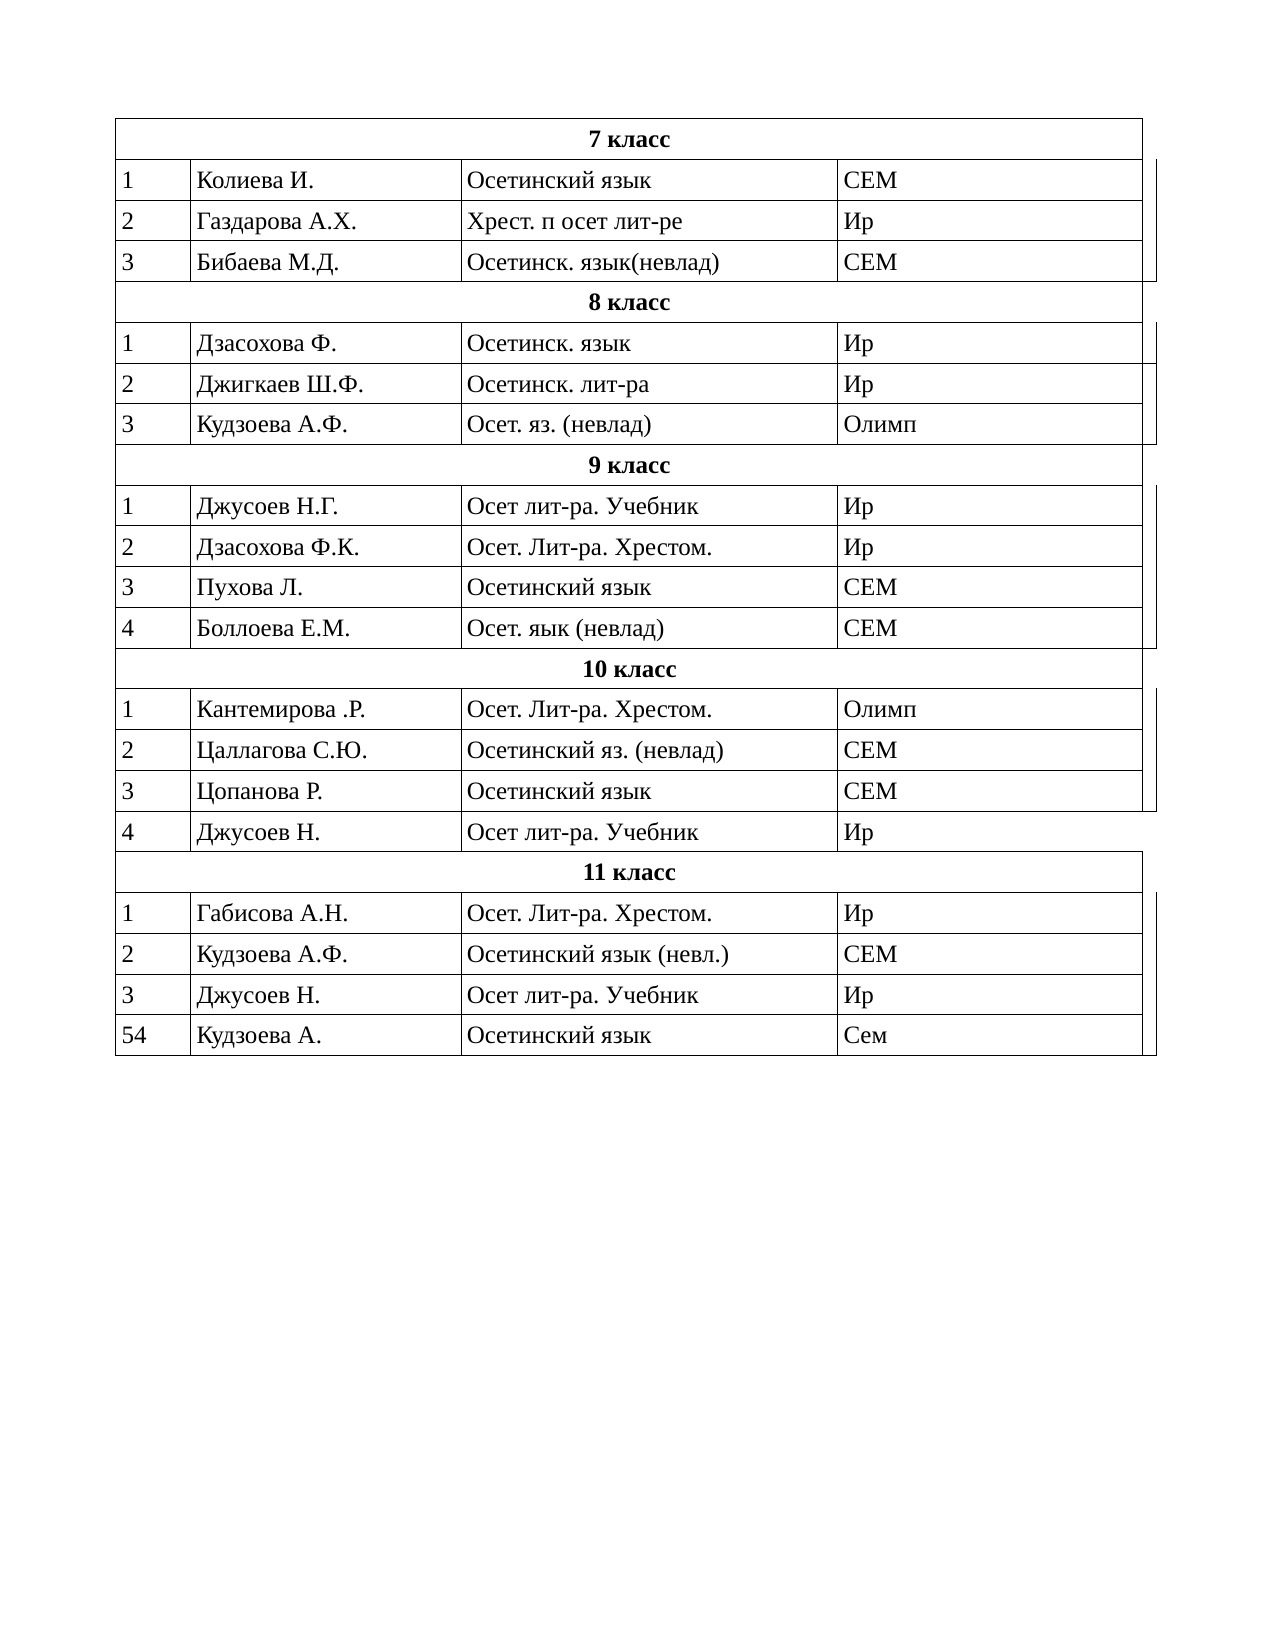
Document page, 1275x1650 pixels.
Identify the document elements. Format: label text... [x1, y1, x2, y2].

table_cell [1143, 688, 1156, 811]
table_cell Кудзоева А.Ф. [191, 934, 461, 973]
table_cell 11 класс [116, 852, 1142, 892]
table_cell [1143, 851, 1147, 892]
table_cell 2 [116, 364, 190, 403]
table_cell 54 [116, 1015, 190, 1055]
table_cell Сем [838, 1015, 1142, 1055]
table_cell [1143, 118, 1147, 159]
table_cell 2 [116, 526, 190, 566]
table_cell Осетинский язык [462, 1015, 837, 1055]
table_cell 2 [116, 934, 190, 973]
table_cell Кудзоева А. [191, 1015, 461, 1055]
table_cell [1151, 445, 1156, 485]
table_cell [1151, 649, 1156, 688]
table_cell Боллоева Е.М. [191, 608, 461, 648]
table_cell [1143, 445, 1147, 485]
table_cell Осет. яык (невлад) [462, 608, 837, 648]
table_cell [1147, 445, 1151, 485]
table_cell Кантемирова .Р. [191, 689, 461, 729]
table_cell [1143, 282, 1147, 322]
table_cell Ир [838, 893, 1142, 933]
table_cell Осет. Лит-ра. Хрестом. [462, 689, 837, 729]
table_cell [1147, 649, 1151, 688]
table_cell Цопанова Р. [191, 771, 461, 811]
table_cell Осетинский яз. (невлад) [462, 730, 837, 770]
table_cell Осетинский язык [462, 567, 837, 607]
table_cell [1151, 851, 1156, 892]
table_cell Газдарова А.Х. [191, 201, 461, 240]
table_cell Осетинский язык (невл.) [462, 934, 837, 973]
table_cell 4 [116, 608, 190, 648]
table_cell Ир [838, 323, 1142, 362]
table_cell Ир [838, 486, 1142, 525]
table_cell Дзасохова Ф.К. [191, 526, 461, 566]
table_cell Олимп [838, 689, 1142, 729]
table_cell Джусоев Н. [191, 812, 461, 851]
table_cell Ир [838, 201, 1142, 240]
table_cell 2 [116, 201, 190, 240]
table_cell 1 [116, 689, 190, 729]
table_cell Осет. Лит-ра. Хрестом. [462, 893, 837, 933]
table_cell [1143, 159, 1156, 281]
table_cell СЕМ [838, 608, 1142, 648]
table_cell 4 [116, 812, 190, 851]
table_cell [1143, 364, 1156, 444]
table_cell 3 [116, 975, 190, 1014]
table_cell Бибаева М.Д. [191, 241, 461, 281]
table_cell Колиева И. [191, 160, 461, 199]
table_cell СЕМ [838, 771, 1142, 811]
table_cell 3 [116, 567, 190, 607]
table_cell Осетинск. язык(невлад) [462, 241, 837, 281]
table_cell [1143, 322, 1156, 362]
table_cell Олимп [838, 404, 1142, 444]
table_cell [1143, 485, 1156, 648]
table_cell Ир [838, 526, 1142, 566]
table_cell Осетинский язык [462, 771, 837, 811]
table_cell Ир [838, 812, 1143, 851]
table_cell 10 класс [116, 649, 1142, 688]
table_cell Пухова Л. [191, 567, 461, 607]
table_cell [1151, 282, 1156, 322]
table_cell Осетинский язык [462, 160, 837, 199]
table_cell Осет. яз. (невлад) [462, 404, 837, 444]
table_cell СЕМ [838, 241, 1142, 281]
table_cell 2 [116, 730, 190, 770]
table_cell Дзасохова Ф. [191, 323, 461, 362]
table_cell 9 класс [116, 445, 1142, 485]
table_cell 1 [116, 160, 190, 199]
table_cell Кудзоева А.Ф. [191, 404, 461, 444]
table_cell Хрест. п осет лит-ре [462, 201, 837, 240]
table_cell [1147, 851, 1151, 892]
table_cell СЕМ [838, 730, 1142, 770]
table_cell [1151, 118, 1156, 159]
table_cell Габисова А.Н. [191, 893, 461, 933]
table_cell Джусоев Н.Г. [191, 486, 461, 525]
table_cell 7 класс [116, 119, 1142, 159]
table_cell Осет. Лит-ра. Хрестом. [462, 526, 837, 566]
table_cell 1 [116, 893, 190, 933]
table_cell 3 [116, 241, 190, 281]
table_cell СЕМ [838, 567, 1142, 607]
table_cell [1147, 118, 1151, 159]
table_cell Осет лит-ра. Учебник [462, 812, 837, 851]
table_cell СЕМ [838, 934, 1142, 973]
table_cell Цаллагова С.Ю. [191, 730, 461, 770]
table_cell 3 [116, 404, 190, 444]
table_cell Джусоев Н. [191, 975, 461, 1014]
table_cell Джигкаев Ш.Ф. [191, 364, 461, 403]
table_cell Осет лит-ра. Учебник [462, 975, 837, 1014]
table_cell 8 класс [116, 282, 1142, 322]
table_cell Осет лит-ра. Учебник [462, 486, 837, 525]
table_cell Ир [838, 364, 1142, 403]
table_cell [1143, 649, 1147, 688]
table_cell 3 [116, 771, 190, 811]
table_cell 1 [116, 323, 190, 362]
table_cell [1143, 892, 1156, 1055]
table_cell Ир [838, 975, 1142, 1014]
table_cell Осетинск. лит-ра [462, 364, 837, 403]
table_cell 1 [116, 486, 190, 525]
table_cell Осетинск. язык [462, 323, 837, 362]
table_cell СЕМ [838, 160, 1142, 199]
table_cell [1147, 282, 1151, 322]
